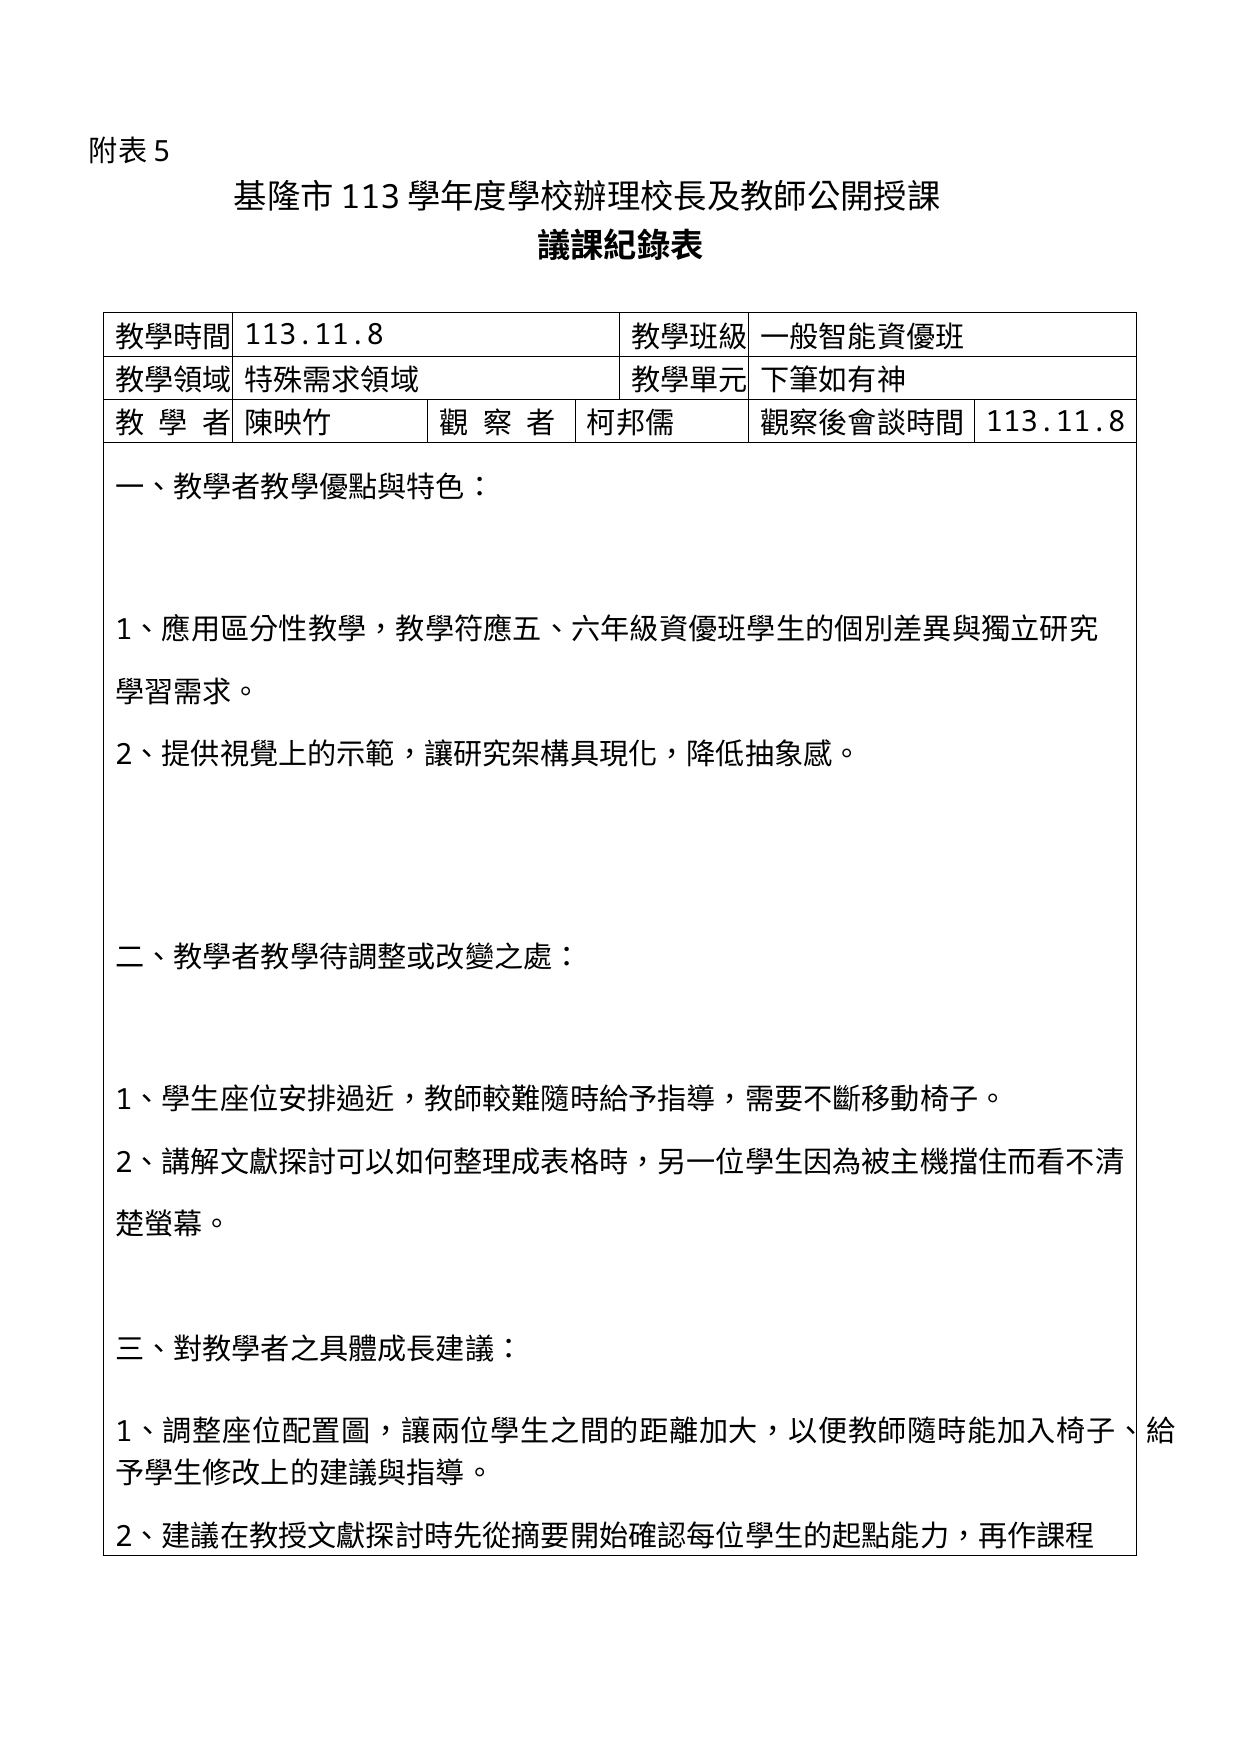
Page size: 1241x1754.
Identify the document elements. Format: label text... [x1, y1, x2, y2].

table_header 一般智能資優班 [749, 313, 1136, 356]
text 議課紀錄表 [89, 218, 1152, 267]
table_cell 觀 察 者 [428, 400, 575, 442]
table_cell 觀察後會談時間 [749, 400, 974, 442]
table_cell 教學領域 [104, 357, 232, 399]
text 附表5 [89, 108, 1152, 170]
table_cell 113.11.8 [975, 400, 1136, 442]
table_header 教學班級 [620, 313, 748, 356]
table_header 教學時間 [104, 313, 232, 356]
table_cell 教 學 者 [104, 400, 232, 442]
table_cell 下筆如有神 [749, 357, 1136, 399]
table_cell 特殊需求領域 [233, 357, 619, 399]
table_cell 一、教學者教學優點與特色： 1、應用區分性教學，教學符應五、六年級資優班學生的個別差異與獨立研究學習需求。 2、提供視覺上的示範，讓研究架構具現化，降低抽象感。 二、教學者教學待調整或改變之處： 1、學生座位安排過近，教師較難隨時給予指導，需要不斷移動椅子。 2、講解文獻探討可以如何整理成表格時，另一位學生因為被主機擋住而看不清楚螢幕。 三、對教學者之具體成長建議： 1、調整座位配置圖，讓兩位學生之間的距離加大，以便教師隨時能加入椅子、給予學生修改上的建議與指導。 2、建議在教授文獻探討時先從摘要開始確認每位學生的起點能力，再作課程 內容的安排。 [104, 443, 1136, 1555]
table_cell 柯邦儒 [576, 400, 748, 442]
table_header 113.11.8 [233, 313, 619, 356]
table_cell 陳映竹 [233, 400, 427, 442]
table_cell 教學單元 [620, 357, 748, 399]
text 基隆市113學年度學校辦理校長及教師公開授課 [89, 170, 1152, 218]
